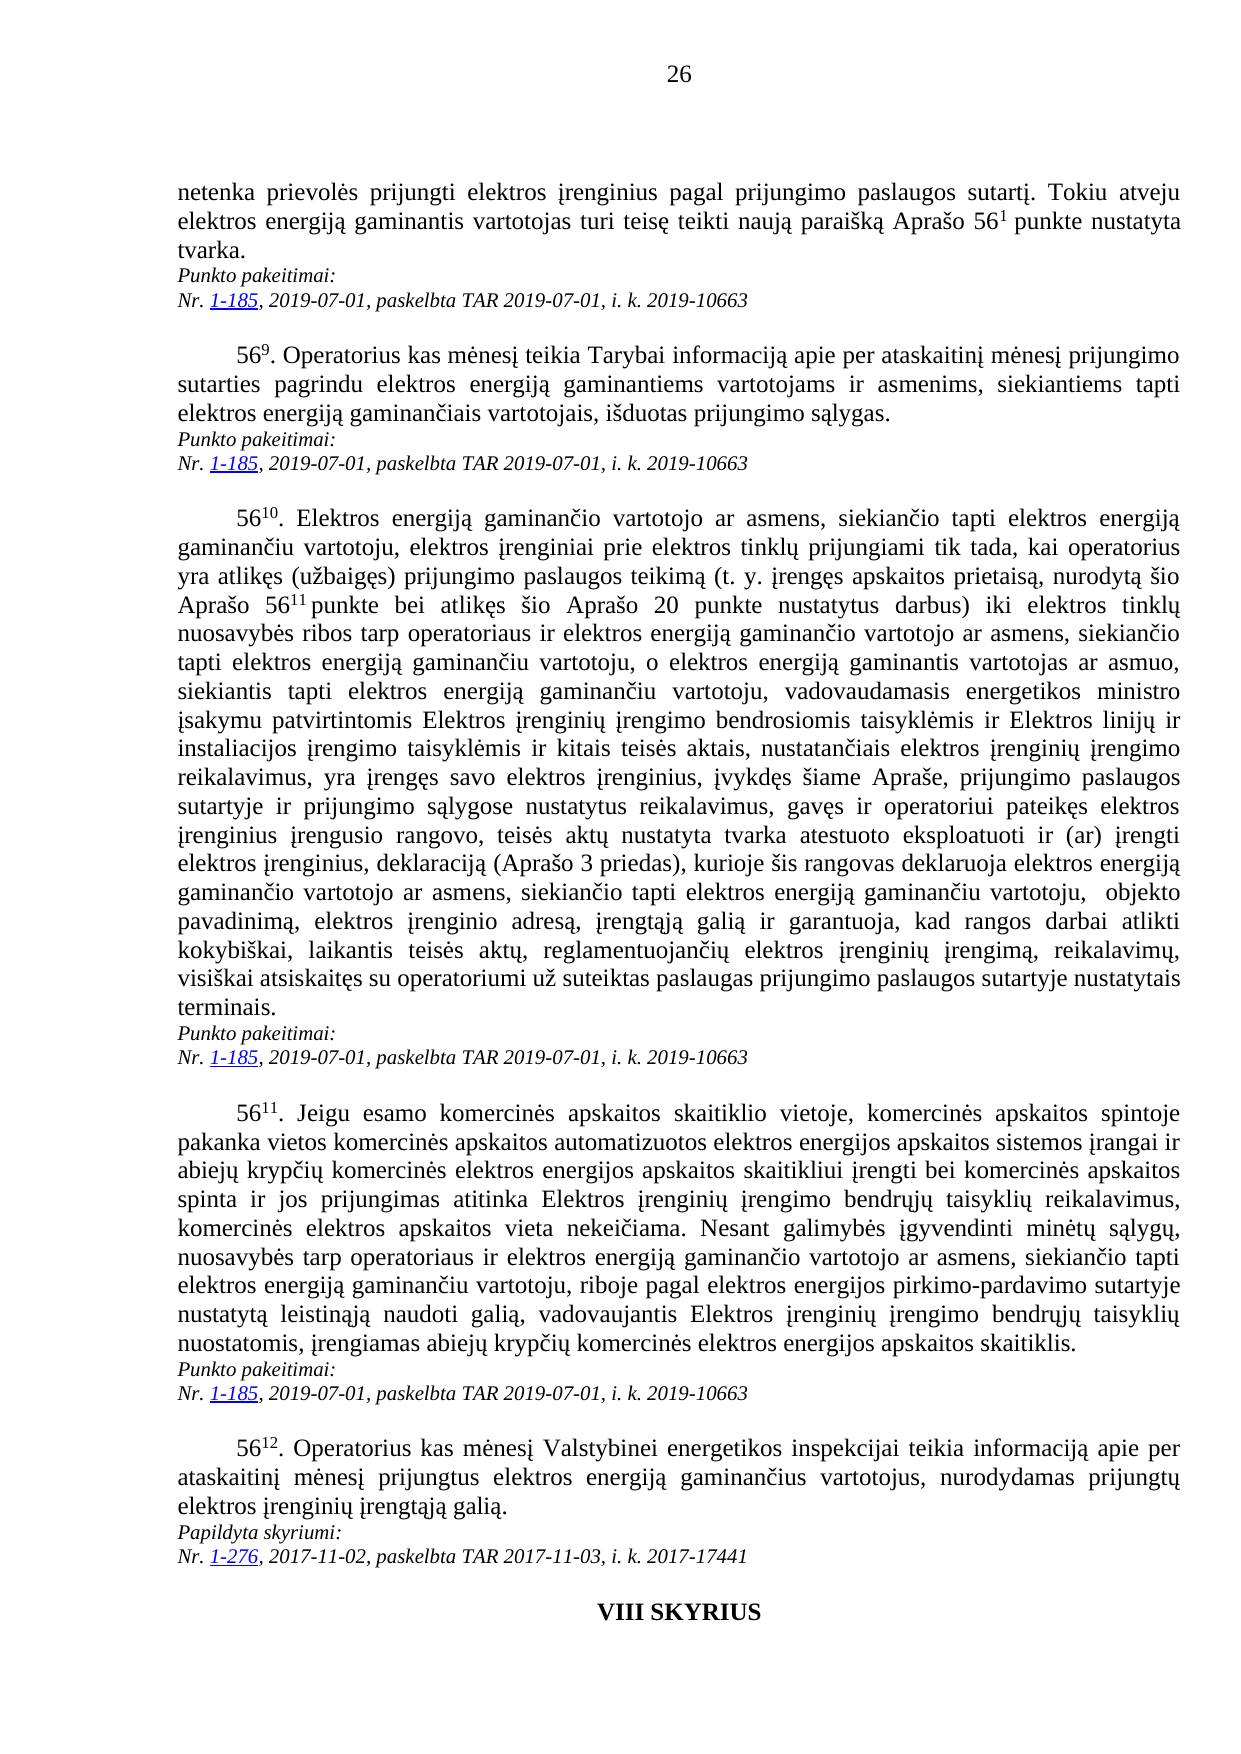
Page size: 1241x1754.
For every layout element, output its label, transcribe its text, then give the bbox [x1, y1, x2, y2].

text Nr. 1-185, 2019-07-01, paskelbta TAR 2019-07-01, i. k. 2019-10663 [177, 287, 1181, 312]
text Nr. 1-185, 2019-07-01, paskelbta TAR 2019-07-01, i. k. 2019-10663 [177, 1381, 1181, 1405]
text Nr. 1-185, 2019-07-01, paskelbta TAR 2019-07-01, i. k. 2019-10663 [177, 1045, 1181, 1069]
text Punkto pakeitimai: [177, 427, 1181, 451]
text Nr. 1-276, 2017-11-02, paskelbta TAR 2017-11-03, i. k. 2017-17441 [177, 1544, 1181, 1568]
text netenka prievolės prijungti elektros įrenginius pagal prijungimo paslaugos sutartį. Tokiu atveju elektros energiją gaminantis vartotojas turi teisę teikti naują paraišką Aprašo 561 punkte nustatyta tvarka. [177, 177, 1181, 263]
text 569. Operatorius kas mėnesį teikia Tarybai informaciją apie per ataskaitinį mėnesį prijungimo sutarties pagrindu elektros energiją gaminantiems vartotojams ir asmenims, siekiantiems tapti elektros energiją gaminančiais vartotojais, išduotas prijungimo sąlygas. [177, 340, 1181, 427]
text 5612. Operatorius kas mėnesį Valstybinei energetikos inspekcijai teikia informaciją apie per ataskaitinį mėnesį prijungtus elektros energiją gaminančius vartotojus, nurodydamas prijungtų elektros įrenginių įrengtąją galią. [177, 1433, 1181, 1520]
text Punkto pakeitimai: [177, 1021, 1181, 1045]
text Punkto pakeitimai: [177, 263, 1181, 287]
text Punkto pakeitimai: [177, 1357, 1181, 1381]
text Nr. 1-185, 2019-07-01, paskelbta TAR 2019-07-01, i. k. 2019-10663 [177, 451, 1181, 475]
text Papildyta skyriumi: [177, 1520, 1181, 1544]
text 5611. Jeigu esamo komercinės apskaitos skaitiklio vietoje, komercinės apskaitos spintoje pakanka vietos komercinės apskaitos automatizuotos elektros energijos apskaitos sistemos įrangai ir abiejų krypčių komercinės elektros energijos apskaitos skaitikliui įrengti bei komercinės apskaitos spinta ir jos prijungimas atitinka Elektros įrenginių įrengimo bendrųjų taisyklių reikalavimus, komercinės elektros apskaitos vieta nekeičiama. Nesant galimybės įgyvendinti minėtų sąlygų, nuosavybės tarp operatoriaus ir elektros energiją gaminančio vartotojo ar asmens, siekiančio tapti elektros energiją gaminančiu vartotoju, riboje pagal elektros energijos pirkimo-pardavimo sutartyje nustatytą leistinąją naudoti galią, vadovaujantis Elektros įrenginių įrengimo bendrųjų taisyklių nuostatomis, įrengiamas abiejų krypčių komercinės elektros energijos apskaitos skaitiklis. [177, 1098, 1181, 1357]
text VIII SKYRIUS [177, 1597, 1181, 1625]
text 5610. Elektros energiją gaminančio vartotojo ar asmens, siekiančio tapti elektros energiją gaminančiu vartotoju, elektros įrenginiai prie elektros tinklų prijungiami tik tada, kai operatorius yra atlikęs (užbaigęs) prijungimo paslaugos teikimą (t. y. įrengęs apskaitos prietaisą, nurodytą šio Aprašo 5611 punkte bei atlikęs šio Aprašo 20 punkte nustatytus darbus) iki elektros tinklų nuosavybės ribos tarp operatoriaus ir elektros energiją gaminančio vartotojo ar asmens, siekiančio tapti elektros energiją gaminančiu vartotoju, o elektros energiją gaminantis vartotojas ar asmuo, siekiantis tapti elektros energiją gaminančiu vartotoju, vadovaudamasis energetikos ministro įsakymu patvirtintomis Elektros įrenginių įrengimo bendrosiomis taisyklėmis ir Elektros linijų ir instaliacijos įrengimo taisyklėmis ir kitais teisės aktais, nustatančiais elektros įrenginių įrengimo reikalavimus, yra įrengęs savo elektros įrenginius, įvykdęs šiame Apraše, prijungimo paslaugos sutartyje ir prijungimo sąlygose nustatytus reikalavimus, gavęs ir operatoriui pateikęs elektros įrenginius įrengusio rangovo, teisės aktų nustatyta tvarka atestuoto eksploatuoti ir (ar) įrengti elektros įrenginius, deklaraciją (Aprašo 3 priedas), kurioje šis rangovas deklaruoja elektros energiją gaminančio vartotojo ar asmens, siekiančio tapti elektros energiją gaminančiu vartotoju, objekto pavadinimą, elektros įrenginio adresą, įrengtąją galią ir garantuoja, kad rangos darbai atlikti kokybiškai, laikantis teisės aktų, reglamentuojančių elektros įrenginių įrengimą, reikalavimų, visiškai atsiskaitęs su operatoriumi už suteiktas paslaugas prijungimo paslaugos sutartyje nustatytais terminais. [177, 503, 1181, 1021]
